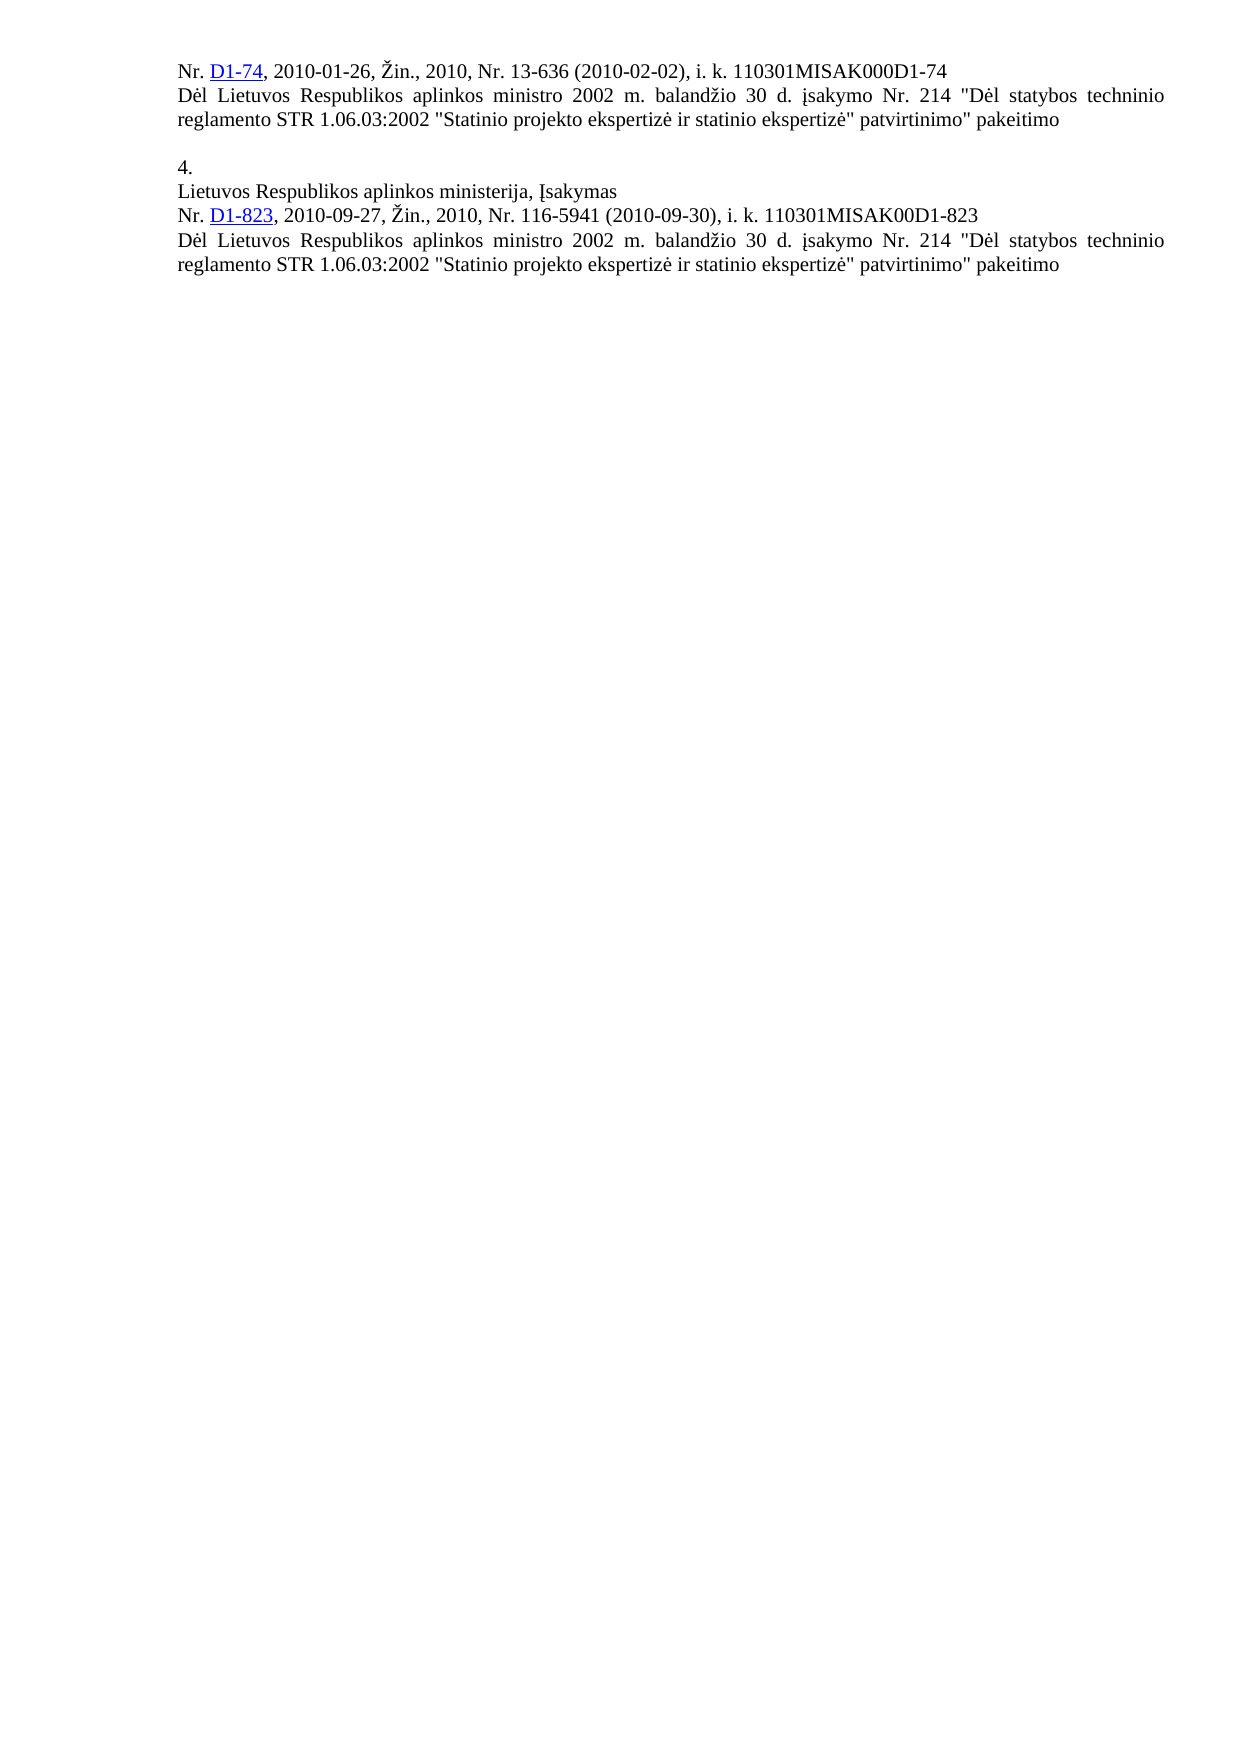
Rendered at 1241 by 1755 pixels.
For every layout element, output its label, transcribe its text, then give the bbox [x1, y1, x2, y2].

text Nr. D1-823, 2010-09-27, Žin., 2010, Nr. 116-5941 (2010-09-30), i. k. 110301MISAK00D1-823 [177, 203, 1166, 227]
text 4. [177, 155, 1166, 179]
text Nr. D1-74, 2010-01-26, Žin., 2010, Nr. 13-636 (2010-02-02), i. k. 110301MISAK000D1-74 [177, 59, 1166, 83]
text Dėl Lietuvos Respublikos aplinkos ministro 2002 m. balandžio 30 d. įsakymo Nr. 214 "Dėl statybos techninio reglamento STR 1.06.03:2002 "Statinio projekto ekspertizė ir statinio ekspertizė" patvirtinimo" pakeitimo [177, 227, 1166, 276]
text Lietuvos Respublikos aplinkos ministerija, Įsakymas [177, 179, 1166, 203]
text Dėl Lietuvos Respublikos aplinkos ministro 2002 m. balandžio 30 d. įsakymo Nr. 214 "Dėl statybos techninio reglamento STR 1.06.03:2002 "Statinio projekto ekspertizė ir statinio ekspertizė" patvirtinimo" pakeitimo [177, 83, 1166, 131]
